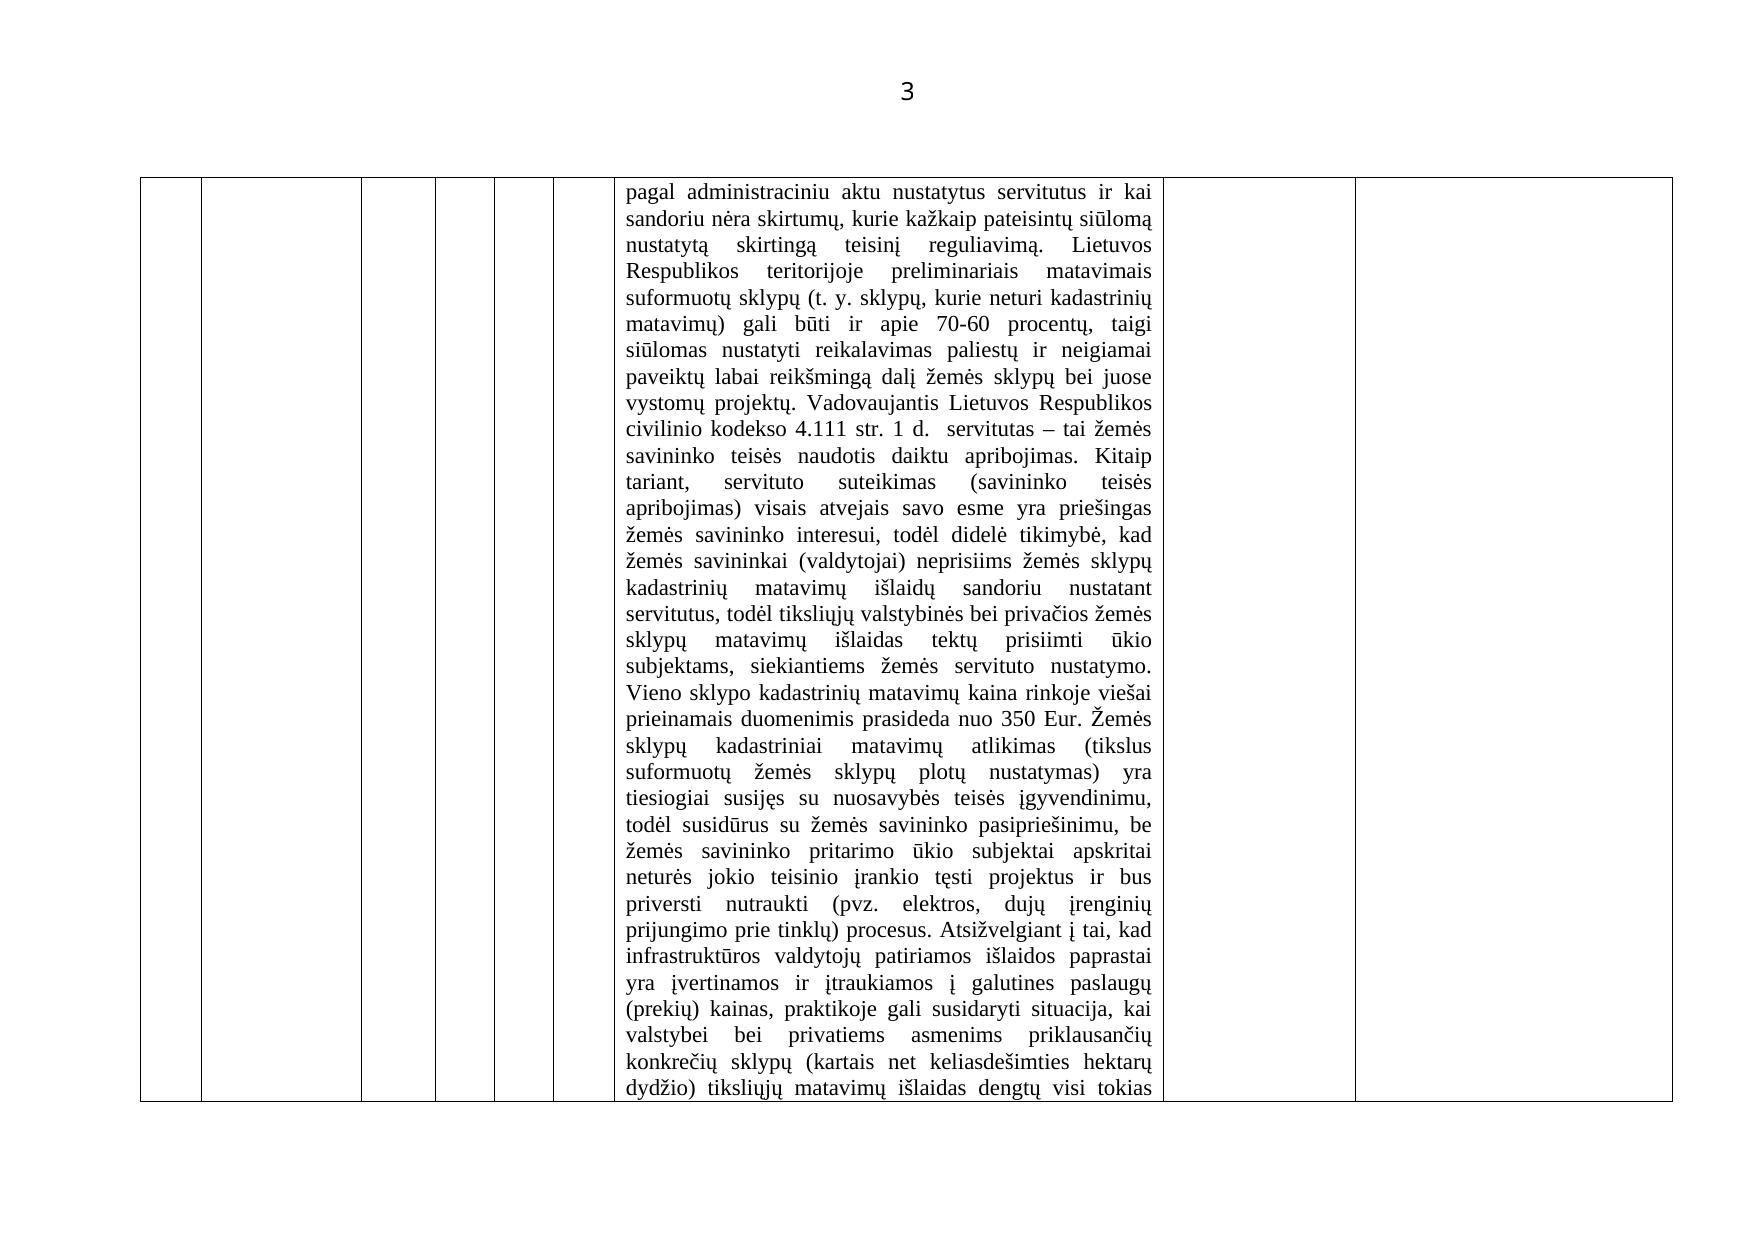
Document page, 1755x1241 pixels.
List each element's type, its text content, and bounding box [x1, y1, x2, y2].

table_cell [554, 178, 614, 1101]
table_cell [141, 178, 201, 1101]
table_cell [495, 178, 553, 1101]
table_cell pagal administraciniu aktu nustatytus servitutus ir kai sandoriu nėra skirtumų, kurie kažkaip pateisintų siūlomą nustatytą skirtingą teisinį reguliavimą. Lietuvos Respublikos teritorijoje preliminariais matavimais suformuotų sklypų (t. y. sklypų, kurie neturi kadastrinių matavimų) gali būti ir apie 70-60 procentų, taigi siūlomas nustatyti reikalavimas paliestų ir neigiamai paveiktų labai reikšmingą dalį žemės sklypų bei juose vystomų projektų. Vadovaujantis Lietuvos Respublikos civilinio kodekso 4.111 str. 1 d. servitutas – tai žemės savininko teisės naudotis daiktu apribojimas. Kitaip tariant, servituto suteikimas (savininko teisės apribojimas) visais atvejais savo esme yra priešingas žemės savininko interesui, todėl didelė tikimybė, kad žemės savininkai (valdytojai) neprisiims žemės sklypų kadastrinių matavimų išlaidų sandoriu nustatant servitutus, todėl tiksliųjų valstybinės bei privačios žemės sklypų matavimų išlaidas tektų prisiimti ūkio subjektams, siekiantiems žemės servituto nustatymo. Vieno sklypo kadastrinių matavimų kaina rinkoje viešai prieinamais duomenimis prasideda nuo 350 Eur. Žemės sklypų kadastriniai matavimų atlikimas (tikslus suformuotų žemės sklypų plotų nustatymas) yra tiesiogiai susijęs su nuosavybės teisės įgyvendinimu, todėl susidūrus su žemės savininko pasipriešinimu, be žemės savininko pritarimo ūkio subjektai apskritai neturės jokio teisinio įrankio tęsti projektus ir bus priversti nutraukti (pvz. elektros, dujų įrenginių prijungimo prie tinklų) procesus. Atsižvelgiant į tai, kad infrastruktūros valdytojų patiriamos išlaidos paprastai yra įvertinamos ir įtraukiamos į galutines paslaugų (prekių) kainas, praktikoje gali susidaryti situacija, kai valstybei bei privatiems asmenims priklausančių konkrečių sklypų (kartais net keliasdešimties hektarų dydžio) tiksliųjų matavimų išlaidas dengtų visi tokias [615, 178, 1163, 1101]
table_cell [362, 178, 435, 1101]
table_cell [436, 178, 494, 1101]
table_cell [1356, 178, 1672, 1101]
table_cell [202, 178, 361, 1101]
table_cell [1164, 178, 1355, 1101]
